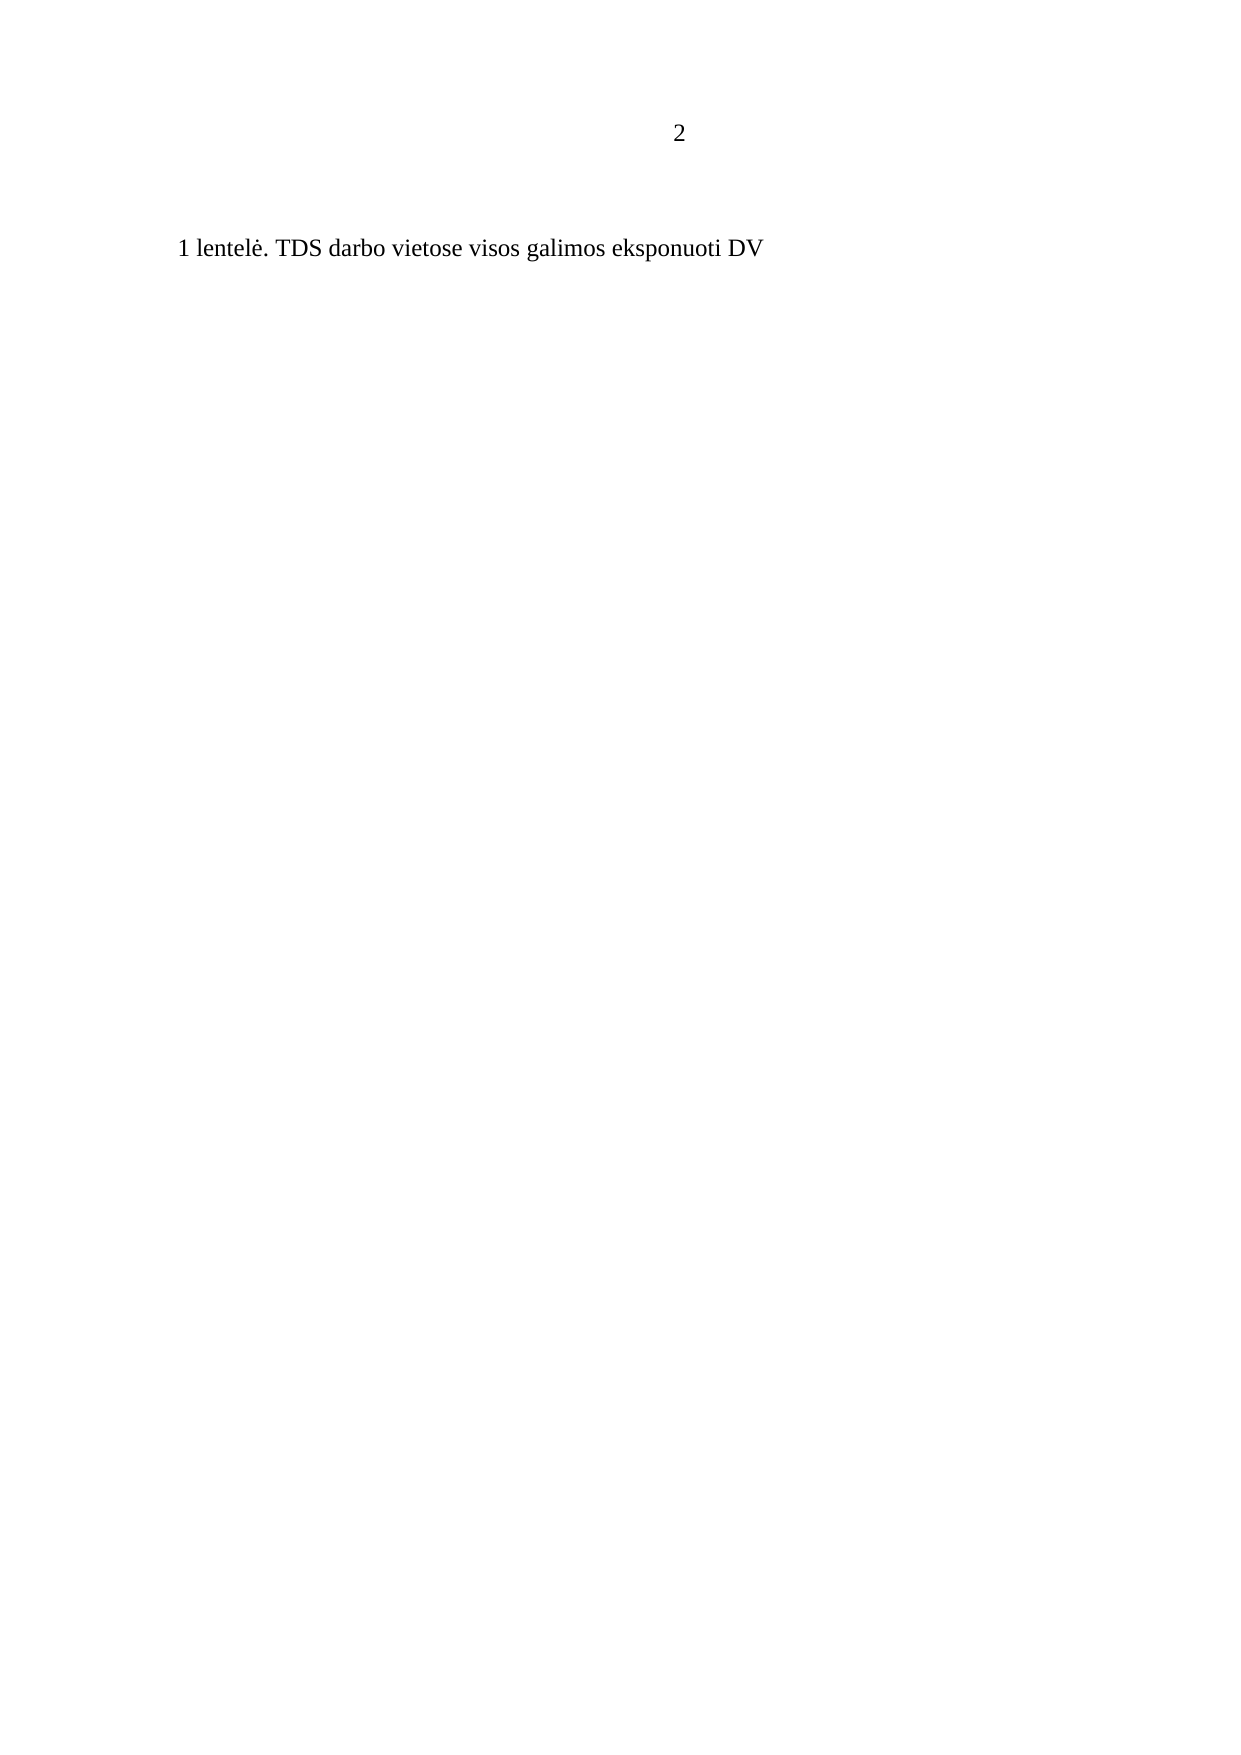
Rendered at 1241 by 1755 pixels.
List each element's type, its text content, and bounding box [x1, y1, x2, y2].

text 1 lentelė. TDS darbo vietose visos galimos eksponuoti DV [177, 233, 1181, 262]
